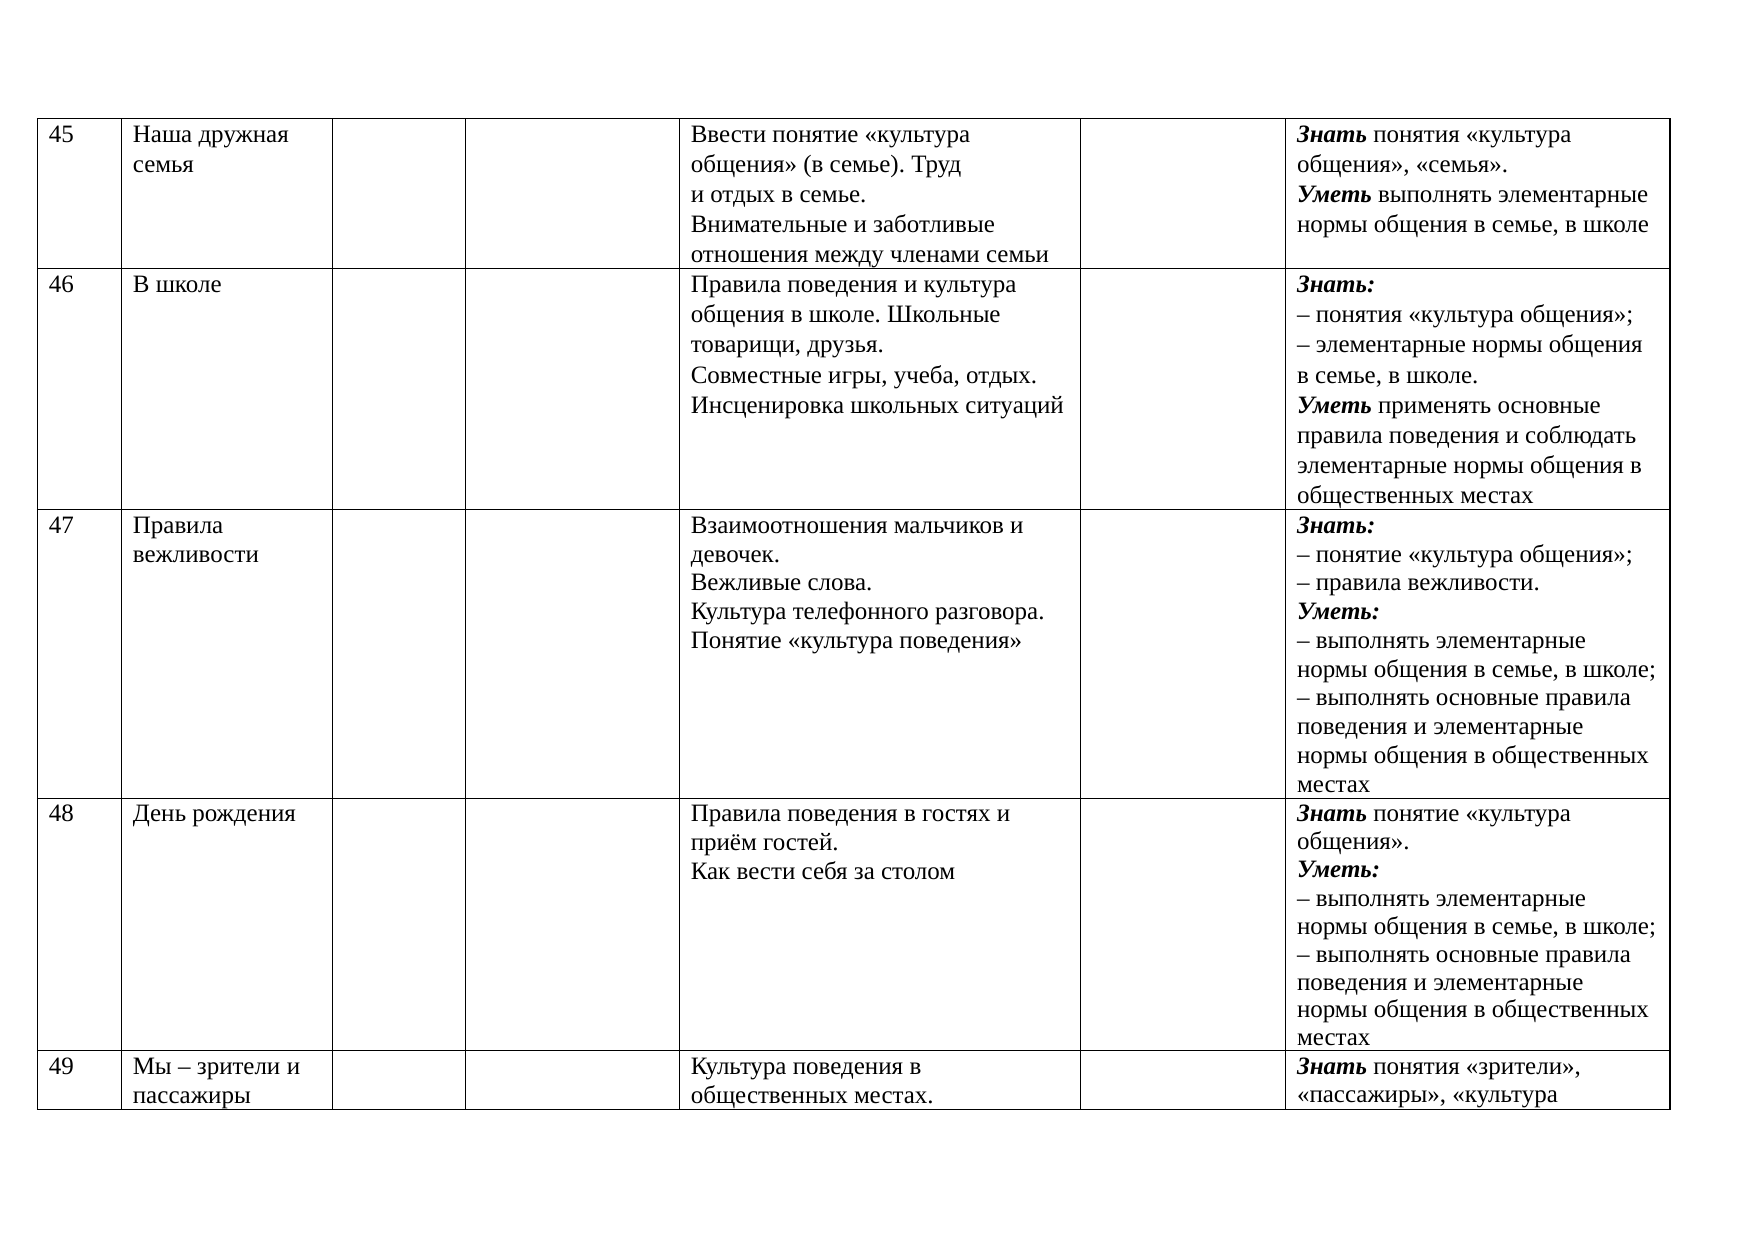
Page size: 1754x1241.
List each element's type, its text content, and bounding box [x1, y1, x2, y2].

table_cell [333, 799, 465, 1050]
table_cell [1081, 269, 1285, 509]
table_cell [1081, 799, 1285, 1050]
table_cell Ввести понятие «культура общения» (в семье). Труд и отдых в семье. Внимательные и заботливые отношения между членами семьи [680, 119, 1080, 268]
table_cell Правила вежливости [122, 510, 332, 797]
table_cell Наша дружная семья [122, 119, 332, 268]
table_cell [333, 1051, 465, 1109]
table_cell 48 [38, 799, 121, 1050]
table_cell Знать понятие «культура общения». Уметь: – выполнять элементарные нормы общения в семье, в школе; – выполнять основные правила поведения и элементарные нормы общения в общественных местах [1286, 799, 1669, 1050]
table_cell Знать понятия «зрители», «пассажиры», «культура [1286, 1051, 1669, 1109]
table_cell [333, 119, 465, 268]
table_cell [1081, 510, 1285, 797]
table_cell [1081, 119, 1285, 268]
table_cell День рождения [122, 799, 332, 1050]
table_cell [466, 1051, 679, 1109]
table_cell [466, 799, 679, 1050]
table_cell Правила поведения и культура общения в школе. Школьные товарищи, друзья. Совместные игры, учеба, отдых. Инсценировка школьных ситуаций [680, 269, 1080, 509]
table_cell Знать: – понятия «культура общения»; – элементарные нормы общения в семье, в школе. Уметь применять основные правила поведения и соблюдать элементарные нормы общения в общественных местах [1286, 269, 1669, 509]
table_cell 49 [38, 1051, 121, 1109]
table_cell [333, 269, 465, 509]
table_cell [466, 269, 679, 509]
table_cell Знать: – понятие «культура общения»; – правила вежливости. Уметь: – выполнять элементарные нормы общения в семье, в школе; – выполнять основные правила поведения и элементарные нормы общения в общественных местах [1286, 510, 1669, 797]
table_cell Взаимоотношения мальчиков и девочек. Вежливые слова. Культура телефонного разговора. Понятие «культура поведения» [680, 510, 1080, 797]
table_cell [333, 510, 465, 797]
table_cell Культура поведения в общественных местах. [680, 1051, 1080, 1109]
table_cell Правила поведения в гостях и приём гостей. Как вести себя за столом [680, 799, 1080, 1050]
table_cell 47 [38, 510, 121, 797]
table_cell [466, 119, 679, 268]
table_cell Мы – зрители и пассажиры [122, 1051, 332, 1109]
table_cell [1081, 1051, 1285, 1109]
table_cell Знать понятия «культура общения», «семья». Уметь выполнять элементарные нормы общения в семье, в школе [1286, 119, 1669, 268]
table_cell В школе [122, 269, 332, 509]
table_cell [466, 510, 679, 797]
table_cell 46 [38, 269, 121, 509]
table_cell 45 [38, 119, 121, 268]
